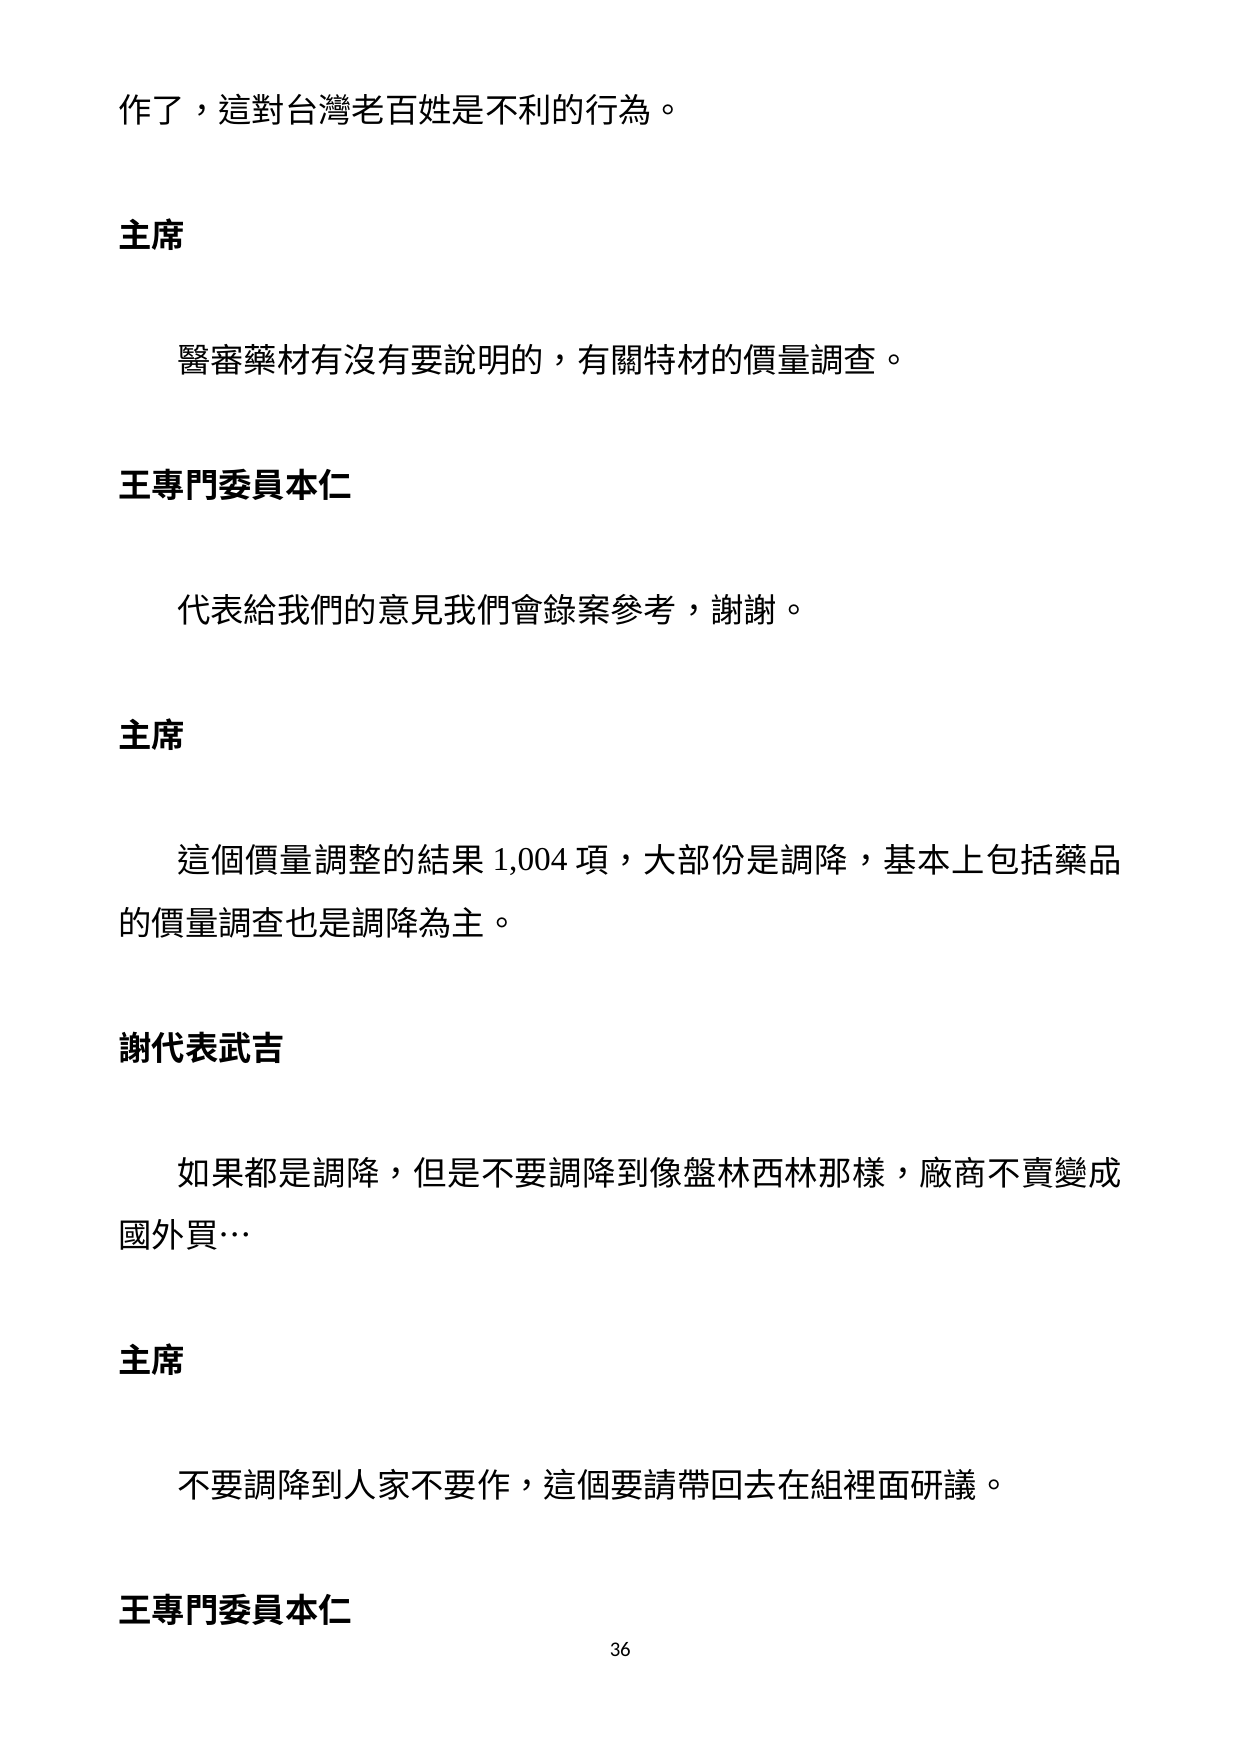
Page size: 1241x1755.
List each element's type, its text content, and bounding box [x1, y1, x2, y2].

text 醫審藥材有沒有要說明的，有關特材的價量調查。 [118, 316, 1122, 379]
text 王專門委員本仁 [118, 441, 1122, 504]
text 如果調降的時候，我們有一次在開會的時候遇到一些事情，就是說盤尼西林100萬單位，你們的價量調查給人家殺到剩6.7元，一支盤尼西林100萬單位6.7元，結果廠商不賣了，因為那是緊急有必要性的藥品，之後緊急向加拿大採購，加拿大開價好像是 800多元左右，我忘了，我們最後核定82元，如果是這樣的價量調查的話，到底是合理不合理？對我們健保的浪費會不會產生？你價量調查像特材有一些台灣能作一些我們特材的東西，你一直給他作價量調查，作到他做不下去，其實可能沒有醫院利潤，也是有一點點，那是管銷費用，但是你一直調降作到他心情不好不想賣，那個時候再來緊急採購跟國外採購，6.7跟82元比起來差好幾十倍，所以我是說這個價量調查是不是醫審特材組要去審慎考量，不要作到連藥商跟特材商他們都不想作了，這對台灣老百姓是不利的行為。 [118, 66, 1122, 129]
text 如果都是調降，但是不要調降到像盤林西林那樣，廠商不賣變成國外買… [118, 1129, 1122, 1254]
text 主席 [118, 191, 1122, 254]
text 不要調降到人家不要作，這個要請帶回去在組裡面研議。 [118, 1441, 1122, 1504]
text 王專門委員本仁 [118, 1566, 1122, 1629]
text 這個價量調整的結果1,004項，大部份是調降，基本上包括藥品的價量調查也是調降為主。 [118, 816, 1122, 941]
text 主席 [118, 691, 1122, 754]
text 謝代表武吉 [118, 1004, 1122, 1066]
text 主席 [118, 1316, 1122, 1379]
text 代表給我們的意見我們會錄案參考，謝謝。 [118, 566, 1122, 629]
